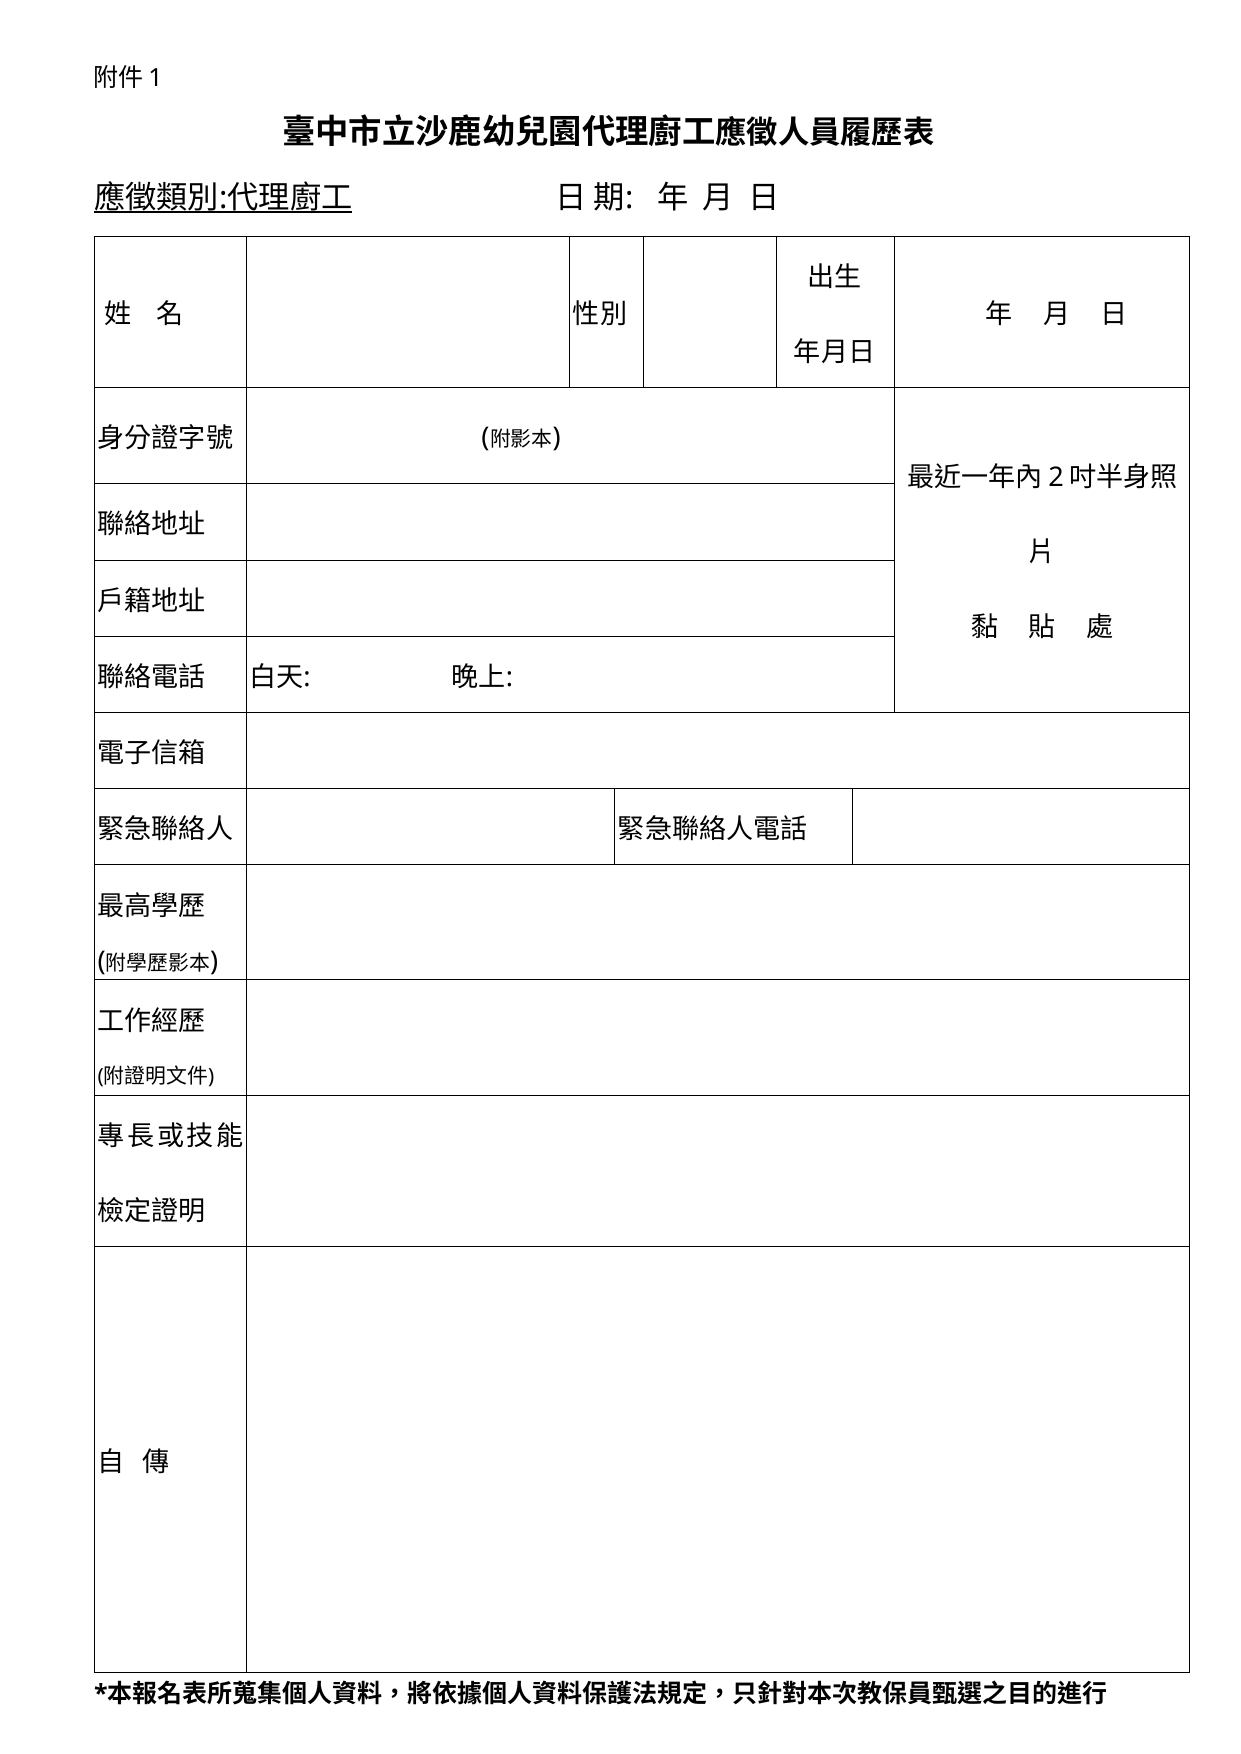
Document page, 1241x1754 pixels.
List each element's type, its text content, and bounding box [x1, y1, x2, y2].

table_cell 聯絡電話 [95, 637, 246, 712]
table_cell (附影本) [247, 388, 894, 483]
table_cell 最高學歷 (附學歷影本) [95, 865, 246, 979]
text 附件1 [93, 57, 163, 93]
text 應徵類別:代理廚工 日 期: 年 月 日 [94, 172, 1122, 217]
table_cell [853, 789, 1189, 864]
table_header 性別 [570, 237, 643, 387]
table_cell 工作經歷 (附證明文件) [95, 980, 246, 1095]
table_header [247, 237, 569, 387]
table_cell 電子信箱 [95, 713, 246, 788]
text 臺中市立沙鹿幼兒園代理廚工應徵人員履歷表 [94, 105, 1122, 153]
table_cell 專長或技能檢定證明 [95, 1096, 246, 1246]
table_cell 緊急聯絡人 [95, 789, 246, 864]
table_cell [247, 713, 1189, 788]
table_cell 戶籍地址 [95, 561, 246, 636]
table_header 姓 名 [95, 237, 246, 387]
table_header 出生 年月日 [777, 237, 894, 387]
table_cell [247, 484, 894, 560]
text *本報名表所蒐集個人資料，將依據個人資料保護法規定，只針對本次教保員甄選之目的進行 [94, 1673, 1122, 1711]
table_cell [247, 980, 1189, 1095]
table_cell 緊急聯絡人電話 [615, 789, 852, 864]
table_cell 最近一年內2吋半身照片 黏 貼 處 [895, 388, 1189, 712]
table_cell [247, 1096, 1189, 1246]
table_cell [247, 789, 614, 864]
table_cell 身分證字號 [95, 388, 246, 483]
table_cell [247, 561, 894, 636]
table_cell 自 傳 [95, 1247, 246, 1672]
table_header [644, 237, 776, 387]
table_cell 聯絡地址 [95, 484, 246, 560]
table_cell [247, 865, 1189, 979]
table_cell [247, 1247, 1189, 1672]
table_header 年 月 日 [895, 237, 1189, 387]
table_cell 白天: 晚上: [247, 637, 894, 712]
